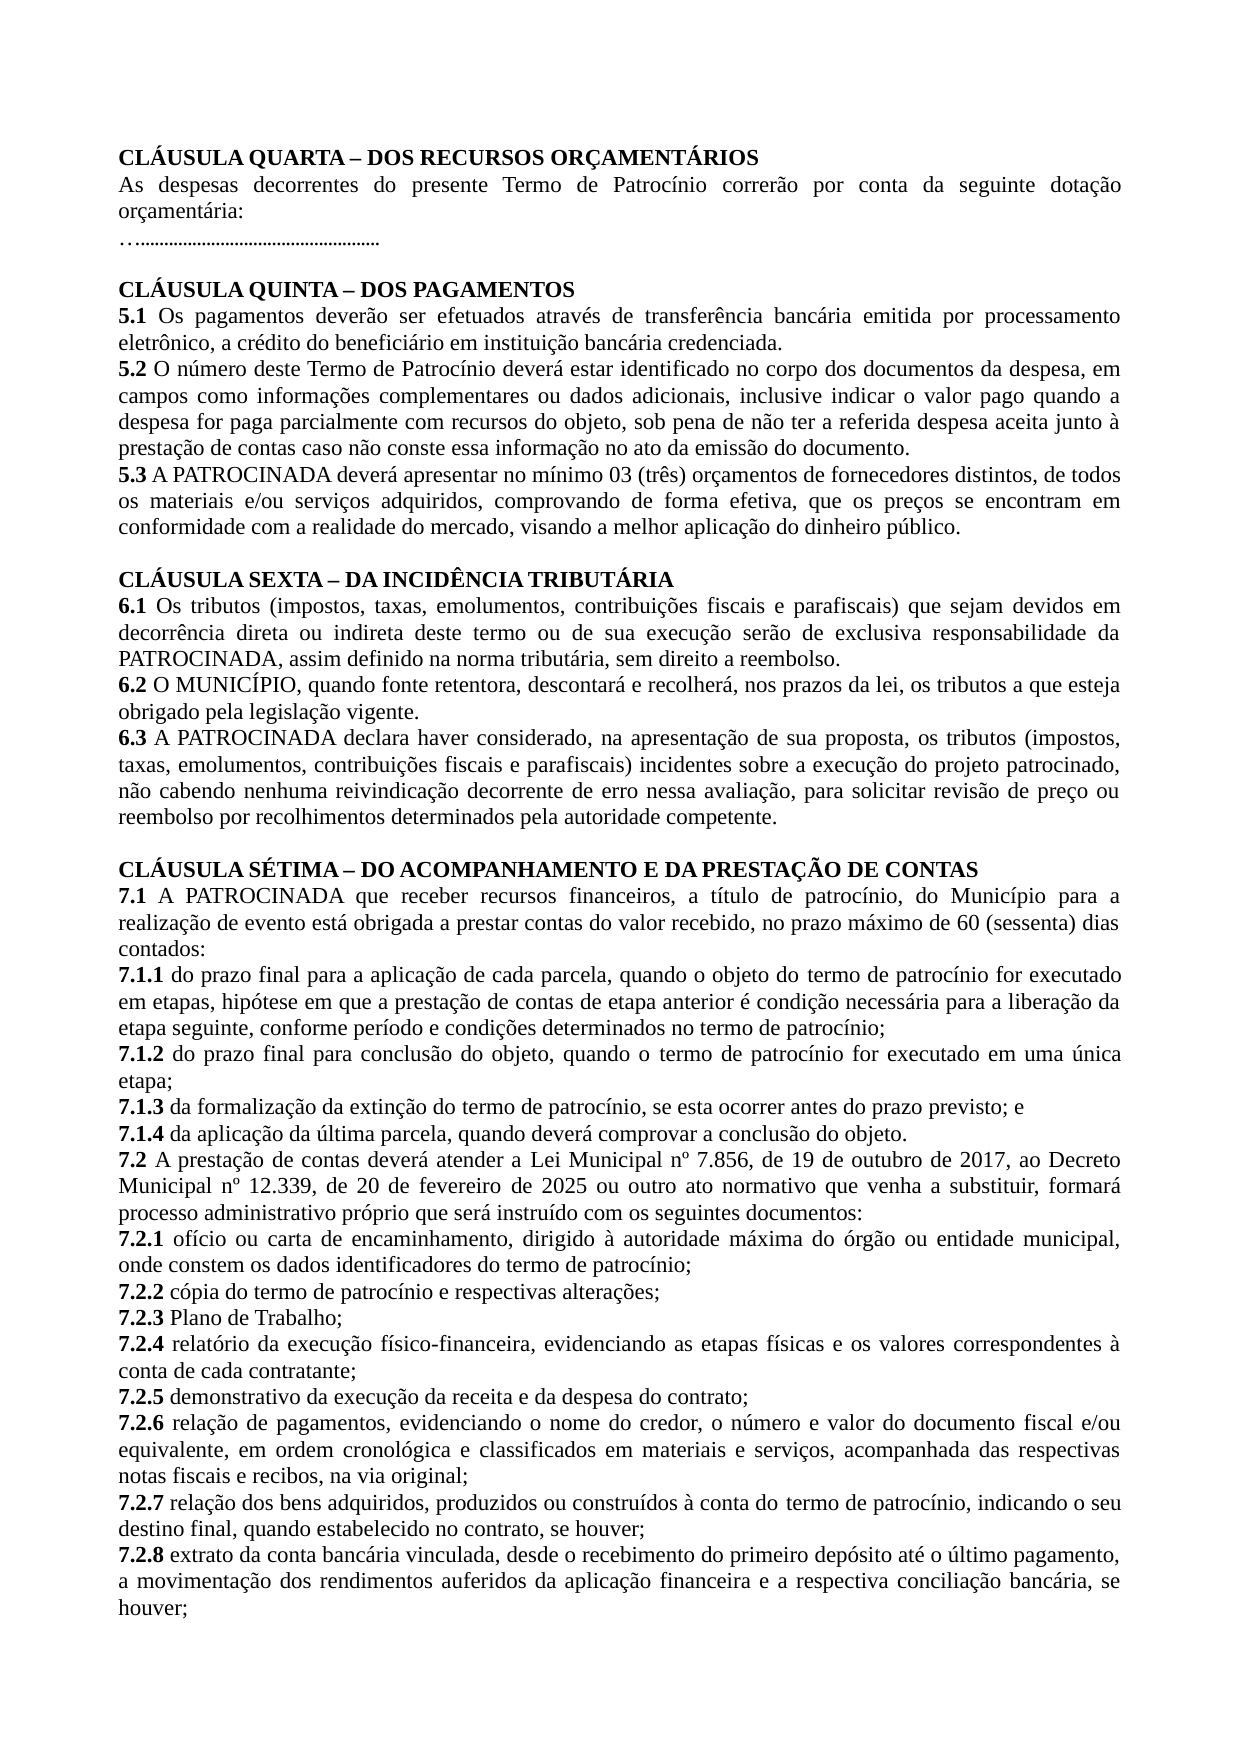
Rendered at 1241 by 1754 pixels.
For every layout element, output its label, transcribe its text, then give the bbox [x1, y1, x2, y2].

text 7.2.5 demonstrativo da execução da receita e da despesa do contrato; [118, 1383, 1122, 1409]
text CLÁUSULA QUINTA – DOS PAGAMENTOS [118, 276, 1122, 303]
text 7.2.4 relatório da execução físico-financeira, evidenciando as etapas físicas e os valores correspondentes à conta de cada contratante; [118, 1330, 1122, 1383]
text 7.1.2 do prazo final para conclusão do objeto, quando o termo de patrocínio for executado em uma única etapa; [118, 1041, 1122, 1093]
text 6.3 A PATROCINADA declara haver considerado, na apresentação de sua proposta, os tributos (impostos, taxas, emolumentos, contribuições fiscais e parafiscais) incidentes sobre a execução do projeto patrocinado, não cabendo nenhuma reivindicação decorrente de erro nessa avaliação, para solicitar revisão de preço ou reembolso por recolhimentos determinados pela autoridade competente. [118, 724, 1122, 830]
text 5.1 Os pagamentos deverão ser efetuados através de transferência bancária emitida por processamento eletrônico, a crédito do beneficiário em instituição bancária credenciada. [118, 303, 1122, 355]
text 7.2 A prestação de contas deverá atender a Lei Municipal nº 7.856, de 19 de outubro de 2017, ao Decreto Municipal nº 12.339, de 20 de fevereiro de 2025 ou outro ato normativo que venha a substituir, formará processo administrativo próprio que será instruído com os seguintes documentos: [118, 1146, 1122, 1225]
text CLÁUSULA QUARTA – DOS RECURSOS ORÇAMENTÁRIOS [118, 144, 1122, 171]
text 7.1.1 do prazo final para a aplicação de cada parcela, quando o objeto do termo de patrocínio for executado em etapas, hipótese em que a prestação de contas de etapa anterior é condição necessária para a liberação da etapa seguinte, conforme período e condições determinados no termo de patrocínio; [118, 961, 1122, 1041]
text 7.1.3 da formalização da extinção do termo de patrocínio, se esta ocorrer antes do prazo previsto; e [118, 1093, 1122, 1119]
text 7.2.3 Plano de Trabalho; [118, 1304, 1122, 1330]
text CLÁUSULA SÉTIMA – DO ACOMPANHAMENTO E DA PRESTAÇÃO DE CONTAS [118, 856, 1122, 882]
text 7.1 A PATROCINADA que receber recursos financeiros, a título de patrocínio, do Município para a realização de evento está obrigada a prestar contas do valor recebido, no prazo máximo de 60 (sessenta) dias contados: [118, 882, 1122, 961]
text CLÁUSULA SEXTA – DA INCIDÊNCIA TRIBUTÁRIA [118, 566, 1122, 592]
text 5.3 A PATROCINADA deverá apresentar no mínimo 03 (três) orçamentos de fornecedores distintos, de todos os materiais e/ou serviços adquiridos, comprovando de forma efetiva, que os preços se encontram em conformidade com a realidade do mercado, visando a melhor aplicação do dinheiro público. [118, 461, 1122, 540]
text 7.2.8 extrato da conta bancária vinculada, desde o recebimento do primeiro depósito até o último pagamento, a movimentação dos rendimentos auferidos da aplicação financeira e a respectiva conciliação bancária, se houver; [118, 1541, 1122, 1620]
text 7.2.1 ofício ou carta de encaminhamento, dirigido à autoridade máxima do órgão ou entidade municipal, onde constem os dados identificadores do termo de patrocínio; [118, 1225, 1122, 1278]
text 5.2 O número deste Termo de Patrocínio deverá estar identificado no corpo dos documentos da despesa, em campos como informações complementares ou dados adicionais, inclusive indicar o valor pago quando a despesa for paga parcialmente com recursos do objeto, sob pena de não ter a referida despesa aceita junto à prestação de contas caso não conste essa informação no ato da emissão do documento. [118, 355, 1122, 461]
text 6.1 Os tributos (impostos, taxas, emolumentos, contribuições fiscais e parafiscais) que sejam devidos em decorrência direta ou indireta deste termo ou de sua execução serão de exclusiva responsabilidade da PATROCINADA, assim definido na norma tributária, sem direito a reembolso. [118, 592, 1122, 672]
text 7.2.7 relação dos bens adquiridos, produzidos ou construídos à conta do termo de patrocínio, indicando o seu destino final, quando estabelecido no contrato, se houver; [118, 1488, 1122, 1541]
text 7.2.2 cópia do termo de patrocínio e respectivas alterações; [118, 1278, 1122, 1304]
text As despesas decorrentes do presente Termo de Patrocínio correrão por conta da seguinte dotação orçamentária: [118, 171, 1122, 223]
text …................................................... [118, 223, 1122, 250]
text 6.2 O MUNICÍPIO, quando fonte retentora, descontará e recolherá, nos prazos da lei, os tributos a que esteja obrigado pela legislação vigente. [118, 672, 1122, 724]
text 7.1.4 da aplicação da última parcela, quando deverá comprovar a conclusão do objeto. [118, 1119, 1122, 1146]
text 7.2.6 relação de pagamentos, evidenciando o nome do credor, o número e valor do documento fiscal e/ou equivalente, em ordem cronológica e classificados em materiais e serviços, acompanhada das respectivas notas fiscais e recibos, na via original; [118, 1409, 1122, 1488]
